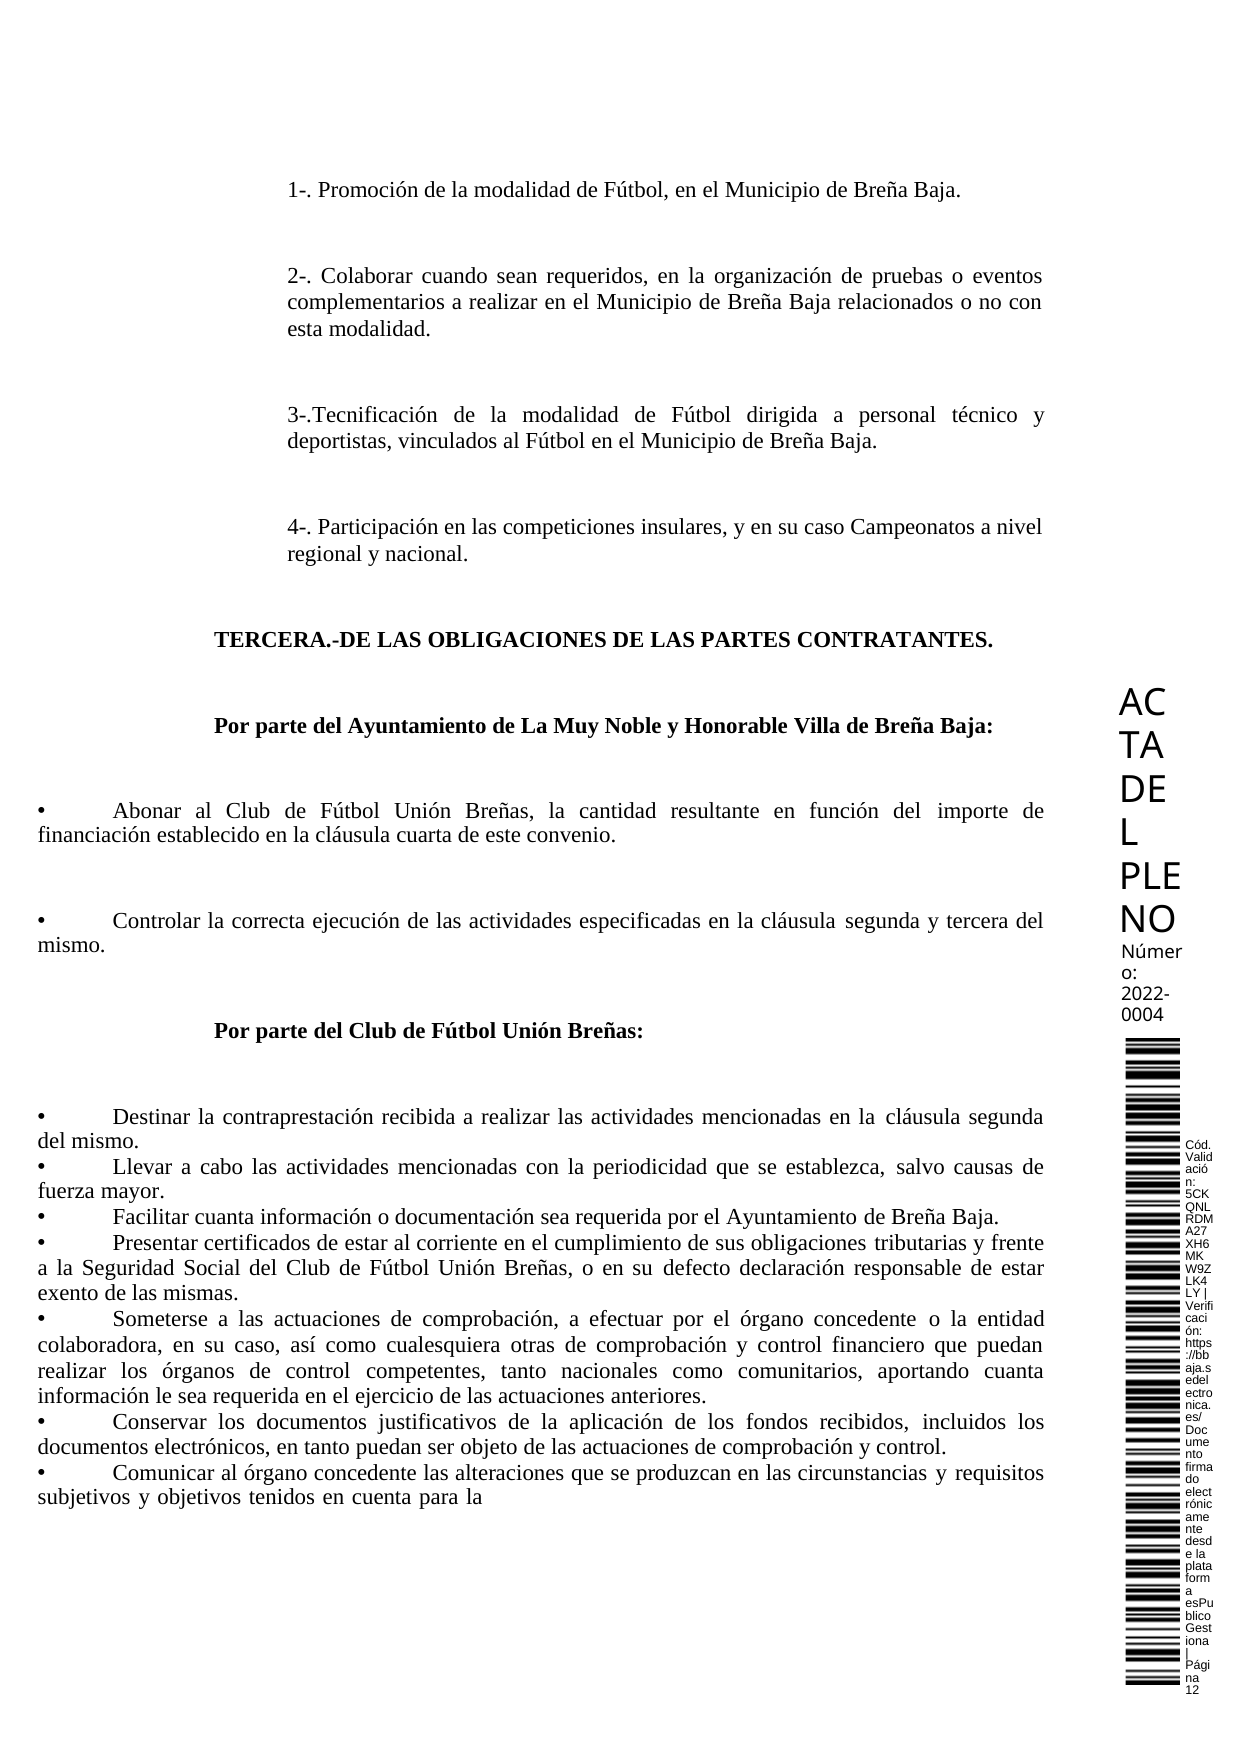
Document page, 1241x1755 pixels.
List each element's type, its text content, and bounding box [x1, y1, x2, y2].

list Controlar la correcta ejecución de las actividades especificadas en la cláusula segunda y tercera del mismo. [37, 909, 1044, 957]
subtitle TERCERA.-DE LAS OBLIGACIONES DE LAS PARTES CONTRATANTES. [214, 626, 1191, 652]
list Facilitar cuanta información o documentación sea requerida por el Ayuntamiento de Breña Baja. [37, 1205, 1044, 1229]
text [1183, 1136, 1214, 1694]
list Someterse a las actuaciones de comprobación, a efectuar por el órgano concedente o la entidad colaboradora, en su caso, así como cualesquiera otras de comprobación y control financiero que puedan realizar los órganos de control competentes, tanto nacionales como comunitarios, aportando cuanta información le sea requerida en el ejercicio de las actuaciones anteriores. [37, 1306, 1045, 1409]
text Número: 2022-0004 Fecha: 27/05/2022 [1121, 942, 1186, 1025]
list Llevar a cabo las actividades mencionadas con la periodicidad que se establezca, salvo causas de fuerza mayor. [37, 1155, 1044, 1204]
text 1-. Promoción de la modalidad de Fútbol, en el Municipio de Breña Baja. [287, 176, 1191, 202]
list Presentar certificados de estar al corriente en el cumplimiento de sus obligaciones tributarias y frente a la Seguridad Social del Club de Fútbol Unión Breñas, o en su defecto declaración responsable de estar exento de las mismas. [37, 1230, 1044, 1306]
text 3-.Tecnificación de la modalidad de Fútbol dirigida a personal técnico y deportistas, vinculados al Fútbol en el Municipio de Breña Baja. [287, 401, 1045, 453]
text Por parte del Ayuntamiento de La Muy Noble y Honorable Villa de Breña Baja: [214, 712, 1117, 738]
list Conservar los documentos justificativos de la aplicación de los fondos recibidos, incluidos los documentos electrónicos, en tanto puedan ser objeto de las actuaciones de comprobación y control. [37, 1409, 1044, 1460]
subtitle Por parte del Club de Fútbol Unión Breñas: [214, 1018, 1191, 1044]
text 2-. Colaborar cuando sean requeridos, en la organización de pruebas o eventos complementarios a realizar en el Municipio de Breña Baja relacionados o no con esta modalidad. [287, 262, 1044, 341]
text 4-. Participación en las competiciones insulares, y en su caso Campeonatos a nivel regional y nacional. [287, 513, 1044, 566]
list Abonar al Club de Fútbol Unión Breñas, la cantidad resultante en función del importe de financiación establecido en la cláusula cuarta de este convenio. [37, 799, 1044, 848]
text ACTA DEL PLENO [1119, 680, 1186, 942]
list Destinar la contraprestación recibida a realizar las actividades mencionadas en la cláusula segunda del mismo. [37, 1105, 1043, 1154]
list Comunicar al órgano concedente las alteraciones que se produzcan en las circunstancias y requisitos subjetivos y objetivos tenidos en cuenta para la [37, 1462, 1044, 1510]
subtitle [1117, 678, 1186, 1025]
text Cód. Validación: 5CKQNLRDMA27XH6MKW9ZLK4LY | Verificación: https://bbaja.sedelectronica.es/ Documento firmado electrónicamente desde la plataforma esPublico Gestiona | Página 12 de 79 [1185, 1139, 1214, 1694]
